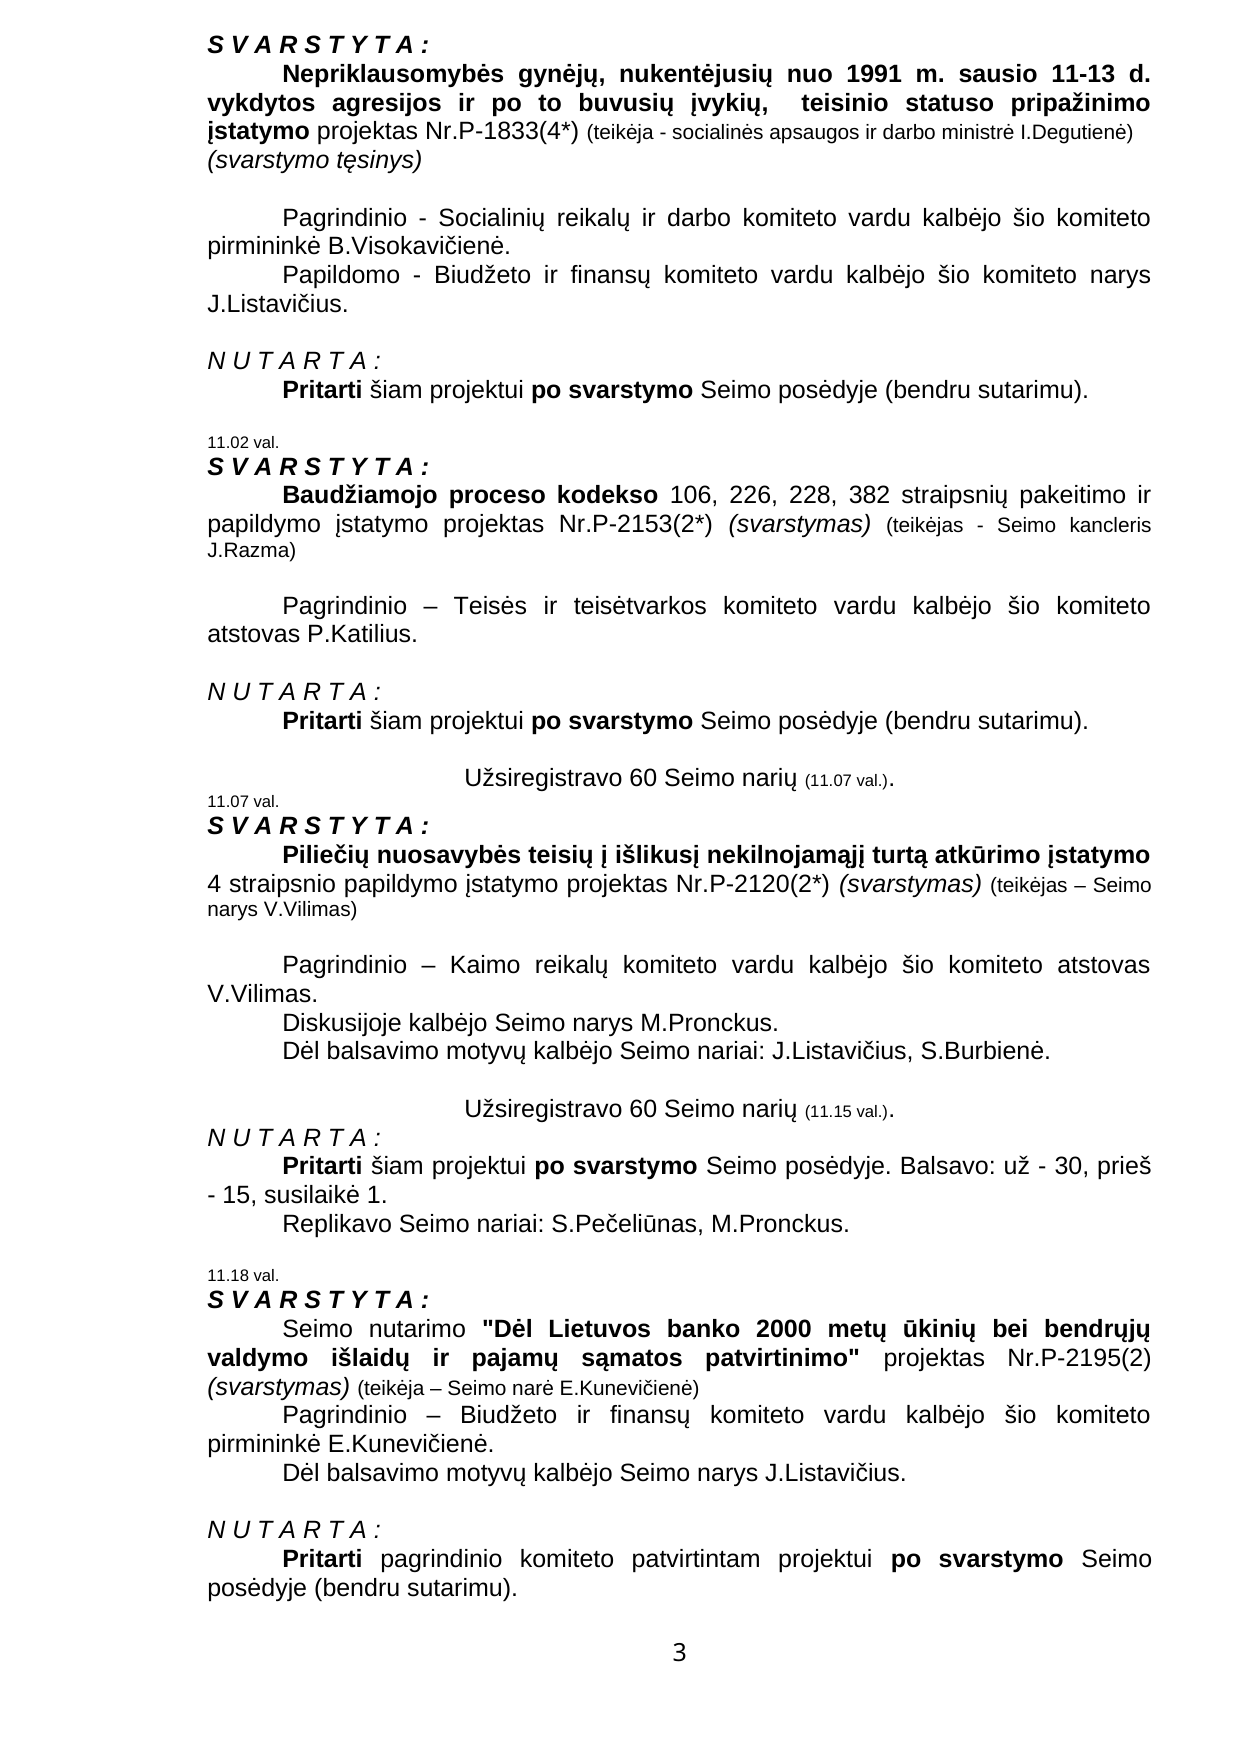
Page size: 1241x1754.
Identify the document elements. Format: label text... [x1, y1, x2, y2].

text Pagrindinio – Biudžeto ir finansų komiteto vardu kalbėjo šio komiteto pirmininkė E.Kunevičienė. [207, 1400, 1152, 1458]
text Pagrindinio – Teisės ir teisėtvarkos komiteto vardu kalbėjo šio komiteto atstovas P.Katilius. [207, 591, 1152, 648]
text 11.18 val. [207, 1266, 1152, 1285]
text 11.02 val. [207, 432, 1152, 452]
text Piliečių nuosavybės teisių į išlikusį nekilnojamąjį turtą atkūrimo įstatymo 4 straipsnio papildymo įstatymo projektas Nr.P-2120(2*) (svarstymas) (teikėjas – Seimo narys V.Vilimas) [207, 840, 1152, 921]
text Pritarti šiam projektui po svarstymo Seimo posėdyje. Balsavo: už - 30, prieš - 15, susilaikė 1. [207, 1151, 1152, 1209]
text Dėl balsavimo motyvų kalbėjo Seimo narys J.Listavičius. [207, 1458, 1152, 1487]
text Pagrindinio – Kaimo reikalų komiteto vardu kalbėjo šio komiteto atstovas V.Vilimas. [207, 950, 1152, 1007]
text N U T A R T A : [207, 677, 1152, 706]
text Užsiregistravo 60 Seimo narių (11.15 val.). [207, 1094, 1152, 1122]
text S V A R S T Y T A : [207, 1285, 1152, 1314]
text (svarstymo tęsinys) [207, 145, 1152, 174]
text N U T A R T A : [207, 1515, 1152, 1544]
text Užsiregistravo 60 Seimo narių (11.07 val.). [207, 763, 1152, 792]
text Replikavo Seimo nariai: S.Pečeliūnas, M.Pronckus. [207, 1209, 1152, 1237]
text S V A R S T Y T A : [207, 811, 1152, 840]
text S V A R S T Y T A : [207, 452, 1152, 480]
text Pritarti šiam projektui po svarstymo Seimo posėdyje (bendru sutarimu). [207, 375, 1152, 404]
text N U T A R T A : [207, 346, 1152, 375]
text Diskusijoje kalbėjo Seimo narys M.Pronckus. [207, 1007, 1152, 1036]
text S V A R S T Y T A : [207, 30, 1152, 59]
text Pritarti šiam projektui po svarstymo Seimo posėdyje (bendru sutarimu). [207, 706, 1152, 734]
text Pritarti pagrindinio komiteto patvirtintam projektui po svarstymo Seimo posėdyje (bendru sutarimu). [207, 1544, 1152, 1602]
text Baudžiamojo proceso kodekso 106, 226, 228, 382 straipsnių pakeitimo ir papildymo įstatymo projektas Nr.P-2153(2*) (svarstymas) (teikėjas - Seimo kancleris J.Razma) [207, 480, 1152, 562]
text Dėl balsavimo motyvų kalbėjo Seimo nariai: J.Listavičius, S.Burbienė. [207, 1036, 1152, 1065]
text N U T A R T A : [207, 1122, 1152, 1151]
text 11.07 val. [207, 792, 1152, 811]
text Nepriklausomybės gynėjų, nukentėjusių nuo 1991 m. sausio 11-13 d. vykdytos agresijos ir po to buvusių įvykių, teisinio statuso pripažinimo įstatymo projektas Nr.P-1833(4*) (teikėja - socialinės apsaugos ir darbo ministrė I.Degutienė) [207, 59, 1152, 145]
text Papildomo - Biudžeto ir finansų komiteto vardu kalbėjo šio komiteto narys J.Listavičius. [207, 260, 1152, 317]
text Seimo nutarimo "Dėl Lietuvos banko 2000 metų ūkinių bei bendrųjų valdymo išlaidų ir pajamų sąmatos patvirtinimo" projektas Nr.P-2195(2) (svarstymas) (teikėja – Seimo narė E.Kunevičienė) [207, 1314, 1152, 1400]
text Pagrindinio - Socialinių reikalų ir darbo komiteto vardu kalbėjo šio komiteto pirmininkė B.Visokavičienė. [207, 202, 1152, 260]
